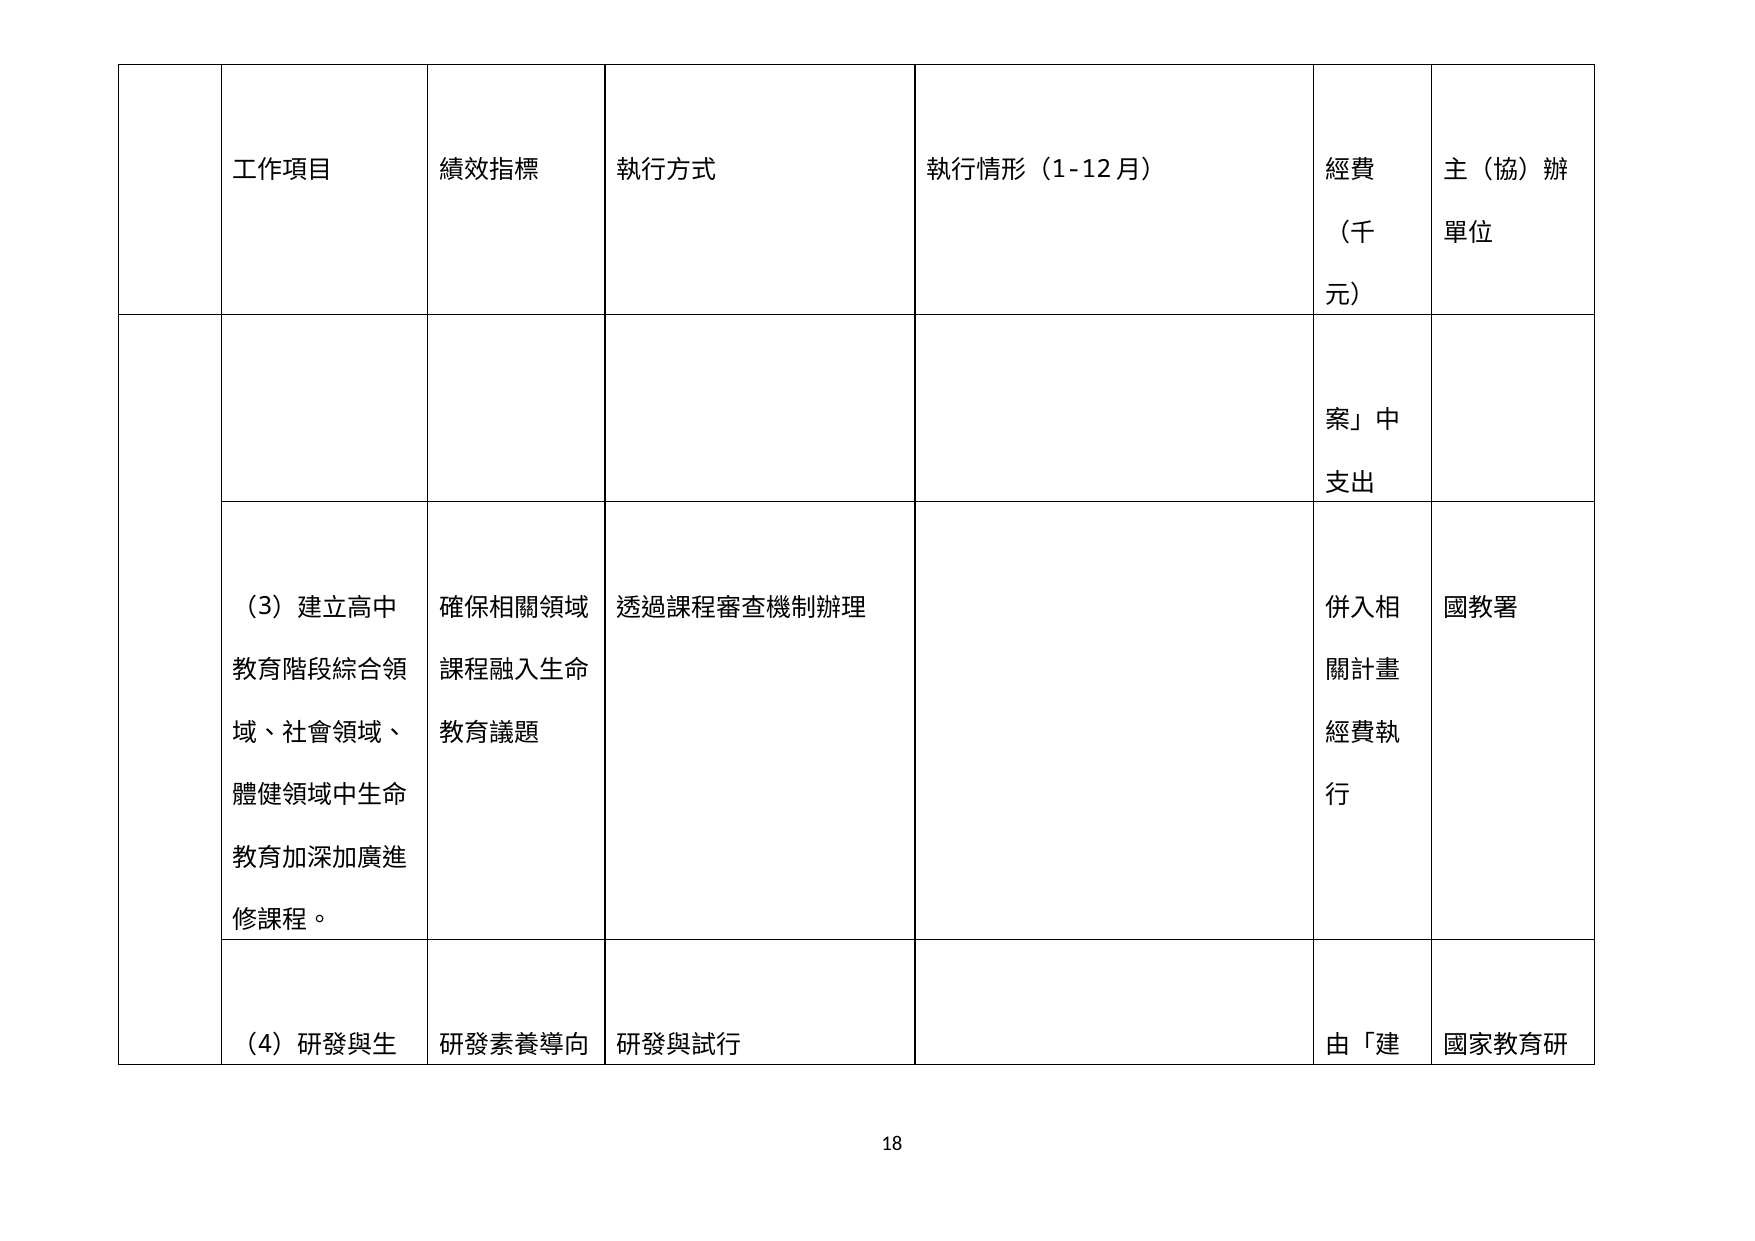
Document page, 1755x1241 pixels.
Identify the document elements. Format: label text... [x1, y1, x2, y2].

table_header 執行情形（1-12月） [916, 65, 1313, 313]
table_cell 透過課程審查機制辦理 [606, 502, 914, 938]
table_header [119, 65, 221, 313]
table_cell （3）建立高中教育階段綜合領域、社會領域、體健領域中生命教育加深加廣進修課程。 [222, 502, 427, 938]
table_cell 研發與試行 [606, 940, 914, 1063]
table_cell 研發素養導向 [428, 940, 604, 1063]
table_cell 併入相關計畫經費執行 [1314, 502, 1431, 938]
table_cell 確保相關領域課程融入生命教育議題 [428, 502, 604, 938]
table_header 主（協）辦單位 [1432, 65, 1594, 313]
table_cell [916, 940, 1313, 1063]
table_cell [916, 315, 1313, 501]
table_cell 國教署 [1432, 502, 1594, 938]
table_header 績效指標 [428, 65, 604, 313]
table_cell [119, 315, 221, 1063]
table_header 工作項目 [222, 65, 427, 313]
table_cell 案」中支出 [1314, 315, 1431, 501]
table_cell [1432, 315, 1594, 501]
table_cell [222, 315, 427, 501]
table_cell 國家教育研 [1432, 940, 1594, 1063]
table_header 執行方式 [606, 65, 914, 313]
table_cell [606, 315, 914, 501]
table_cell 由「建 [1314, 940, 1431, 1063]
table_header 經費 （千元） [1314, 65, 1431, 313]
table_cell [916, 502, 1313, 938]
table_cell [428, 315, 604, 501]
table_cell （4）研發與生 [222, 940, 427, 1063]
